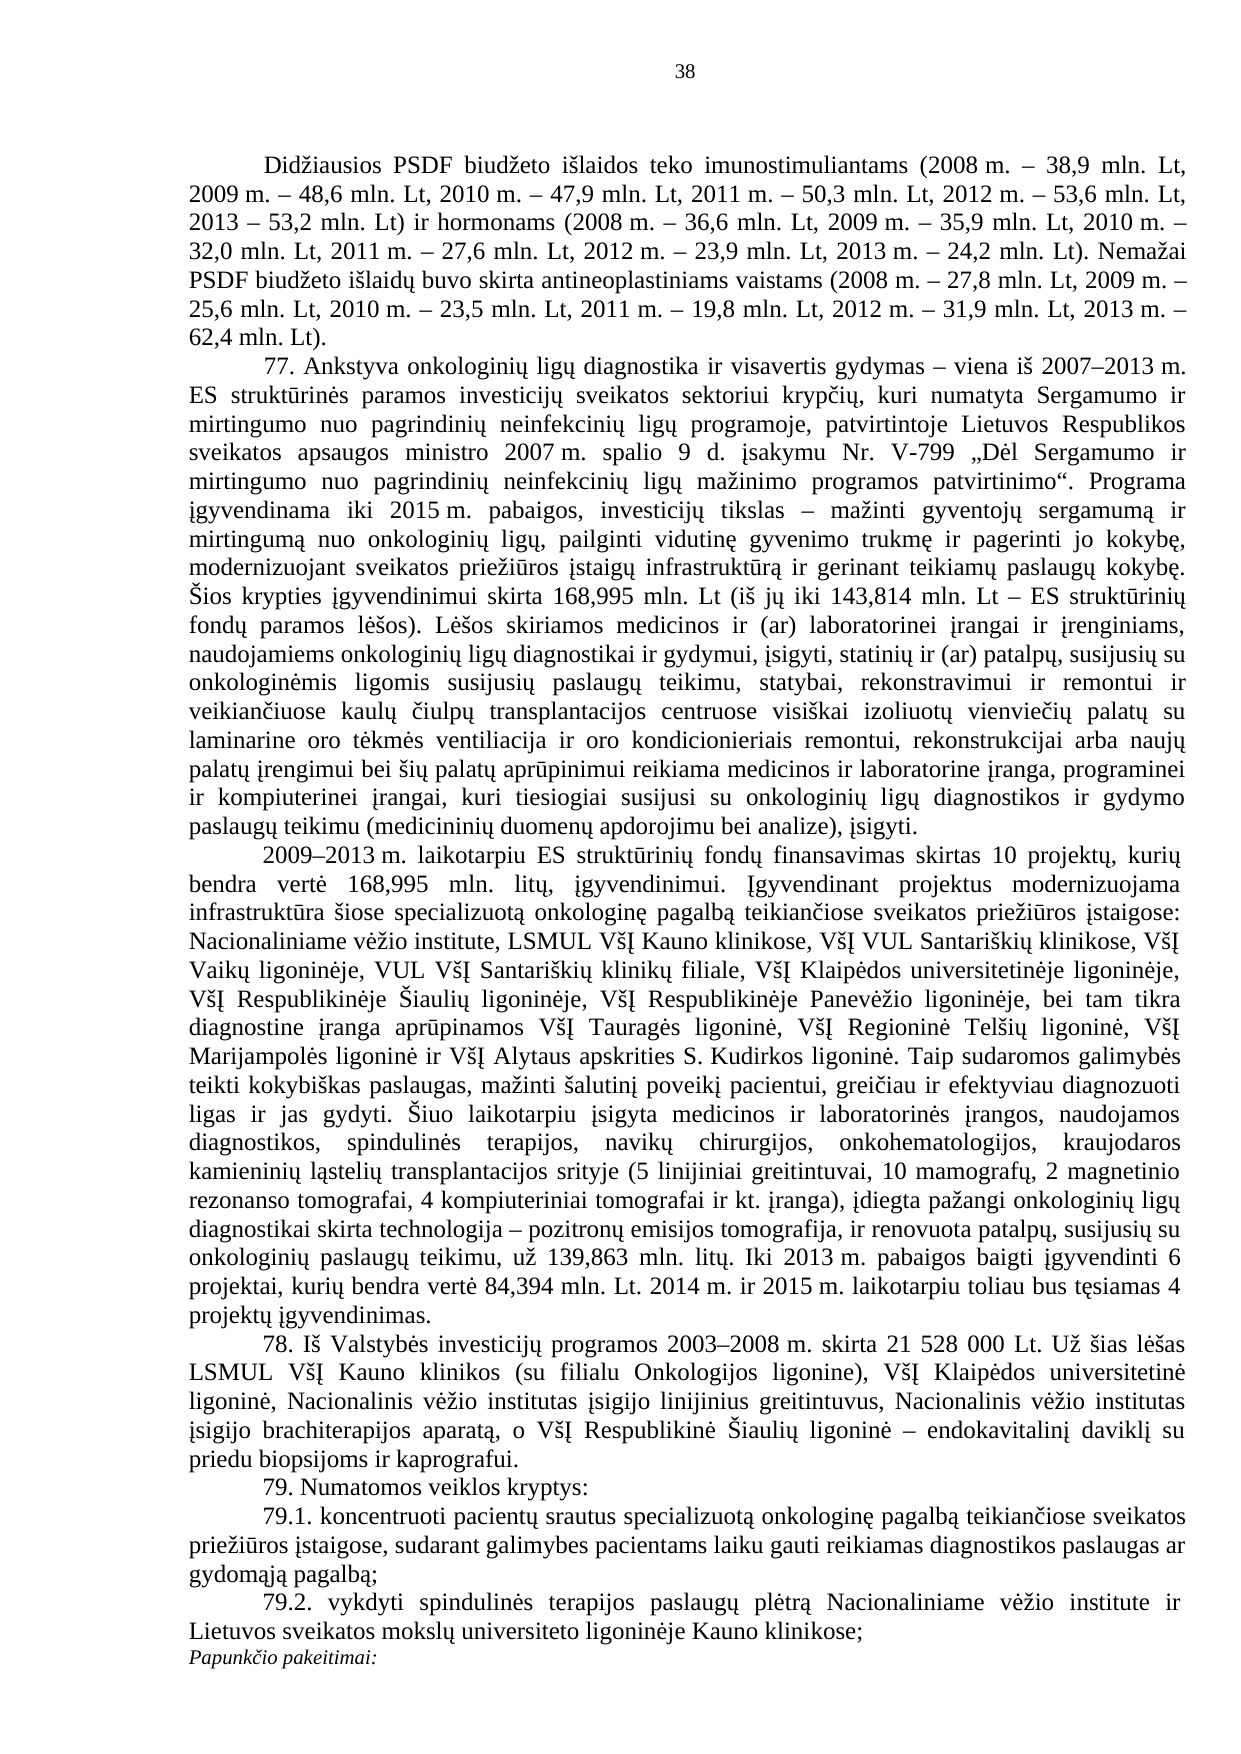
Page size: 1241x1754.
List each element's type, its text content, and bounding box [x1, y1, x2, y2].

text 79. Numatomos veiklos kryptys: [188, 1472, 1186, 1501]
text 78. Iš Valstybės investicijų programos 2003–2008 m. skirta 21 528 000 Lt. Už šias lėšas LSMUL VšĮ Kauno klinikos (su filialu Onkologijos ligonine), VšĮ Klaipėdos universitetinė ligoninė, Nacionalinis vėžio institutas įsigijo linijinius greitintuvus, Nacionalinis vėžio institutas įsigijo brachiterapijos aparatą, o VšĮ Respublikinė Šiaulių ligoninė – endokavitalinį daviklį su priedu biopsijoms ir kaprografui. [188, 1329, 1186, 1472]
text Papunkčio pakeitimai: [188, 1645, 1181, 1669]
text 77. Ankstyva onkologinių ligų diagnostika ir visavertis gydymas – viena iš 2007–2013 m. ES struktūrinės paramos investicijų sveikatos sektoriui krypčių, kuri numatyta Sergamumo ir mirtingumo nuo pagrindinių neinfekcinių ligų programoje, patvirtintoje Lietuvos Respublikos sveikatos apsaugos ministro 2007 m. spalio 9 d. įsakymu Nr. V-799 „Dėl Sergamumo ir mirtingumo nuo pagrindinių neinfekcinių ligų mažinimo programos patvirtinimo“. Programa įgyvendinama iki 2015 m. pabaigos, investicijų tikslas – mažinti gyventojų sergamumą ir mirtingumą nuo onkologinių ligų, pailginti vidutinę gyvenimo trukmę ir pagerinti jo kokybę, modernizuojant sveikatos priežiūros įstaigų infrastruktūrą ir gerinant teikiamų paslaugų kokybę. Šios krypties įgyvendinimui skirta 168,995 mln. Lt (iš jų iki 143,814 mln. Lt – ES struktūrinių fondų paramos lėšos). Lėšos skiriamos medicinos ir (ar) laboratorinei įrangai ir įrenginiams, naudojamiems onkologinių ligų diagnostikai ir gydymui, įsigyti, statinių ir (ar) patalpų, susijusių su onkologinėmis ligomis susijusių paslaugų teikimu, statybai, rekonstravimui ir remontui ir veikiančiuose kaulų čiulpų transplantacijos centruose visiškai izoliuotų vienviečių palatų su laminarine oro tėkmės ventiliacija ir oro kondicionieriais remontui, rekonstrukcijai arba naujų palatų įrengimui bei šių palatų aprūpinimui reikiama medicinos ir laboratorine įranga, programinei ir kompiuterinei įrangai, kuri tiesiogiai susijusi su onkologinių ligų diagnostikos ir gydymo paslaugų teikimu (medicininių duomenų apdorojimu bei analize), įsigyti. [188, 351, 1187, 840]
text 79.1. koncentruoti pacientų srautus specializuotą onkologinę pagalbą teikiančiose sveikatos priežiūros įstaigose, sudarant galimybes pacientams laiku gauti reikiamas diagnostikos paslaugas ar gydomąją pagalbą; [188, 1501, 1186, 1587]
text Didžiausios PSDF biudžeto išlaidos teko imunostimuliantams (2008 m. – 38,9 mln. Lt, 2009 m. – 48,6 mln. Lt, 2010 m. – 47,9 mln. Lt, 2011 m. – 50,3 mln. Lt, 2012 m. – 53,6 mln. Lt, 2013 – 53,2 mln. Lt) ir hormonams (2008 m. – 36,6 mln. Lt, 2009 m. – 35,9 mln. Lt, 2010 m. – 32,0 mln. Lt, 2011 m. – 27,6 mln. Lt, 2012 m. – 23,9 mln. Lt, 2013 m. – 24,2 mln. Lt). Nemažai PSDF biudžeto išlaidų buvo skirta antineoplastiniams vaistams (2008 m. – 27,8 mln. Lt, 2009 m. – 25,6 mln. Lt, 2010 m. – 23,5 mln. Lt, 2011 m. – 19,8 mln. Lt, 2012 m. – 31,9 mln. Lt, 2013 m. – 62,4 mln. Lt). [188, 150, 1187, 351]
text 2009–2013 m. laikotarpiu ES struktūrinių fondų finansavimas skirtas 10 projektų, kurių bendra vertė 168,995 mln. litų, įgyvendinimui. Įgyvendinant projektus modernizuojama infrastruktūra šiose specializuotą onkologinę pagalbą teikiančiose sveikatos priežiūros įstaigose: Nacionaliniame vėžio institute, LSMUL VšĮ Kauno klinikose, VšĮ VUL Santariškių klinikose, VšĮ Vaikų ligoninėje, VUL VšĮ Santariškių klinikų filiale, VšĮ Klaipėdos universitetinėje ligoninėje, VšĮ Respublikinėje Šiaulių ligoninėje, VšĮ Respublikinėje Panevėžio ligoninėje, bei tam tikra diagnostine įranga aprūpinamos VšĮ Tauragės ligoninė, VšĮ Regioninė Telšių ligoninė, VšĮ Marijampolės ligoninė ir VšĮ Alytaus apskrities S. Kudirkos ligoninė. Taip sudaromos galimybės teikti kokybiškas paslaugas, mažinti šalutinį poveikį pacientui, greičiau ir efektyviau diagnozuoti ligas ir jas gydyti. Šiuo laikotarpiu įsigyta medicinos ir laboratorinės įrangos, naudojamos diagnostikos, spindulinės terapijos, navikų chirurgijos, onkohematologijos, kraujodaros kamieninių ląstelių transplantacijos srityje (5 linijiniai greitintuvai, 10 mamografų, 2 magnetinio rezonanso tomografai, 4 kompiuteriniai tomografai ir kt. įranga), įdiegta pažangi onkologinių ligų diagnostikai skirta technologija – pozitronų emisijos tomografija, ir renovuota patalpų, susijusių su onkologinių paslaugų teikimu, už 139,863 mln. litų. Iki 2013 m. pabaigos baigti įgyvendinti 6 projektai, kurių bendra vertė 84,394 mln. Lt. 2014 m. ir 2015 m. laikotarpiu toliau bus tęsiamas 4 projektų įgyvendinimas. [188, 840, 1181, 1329]
text 79.2. vykdyti spindulinės terapijos paslaugų plėtrą Nacionaliniame vėžio institute ir Lietuvos sveikatos mokslų universiteto ligoninėje Kauno klinikose; [188, 1587, 1182, 1645]
